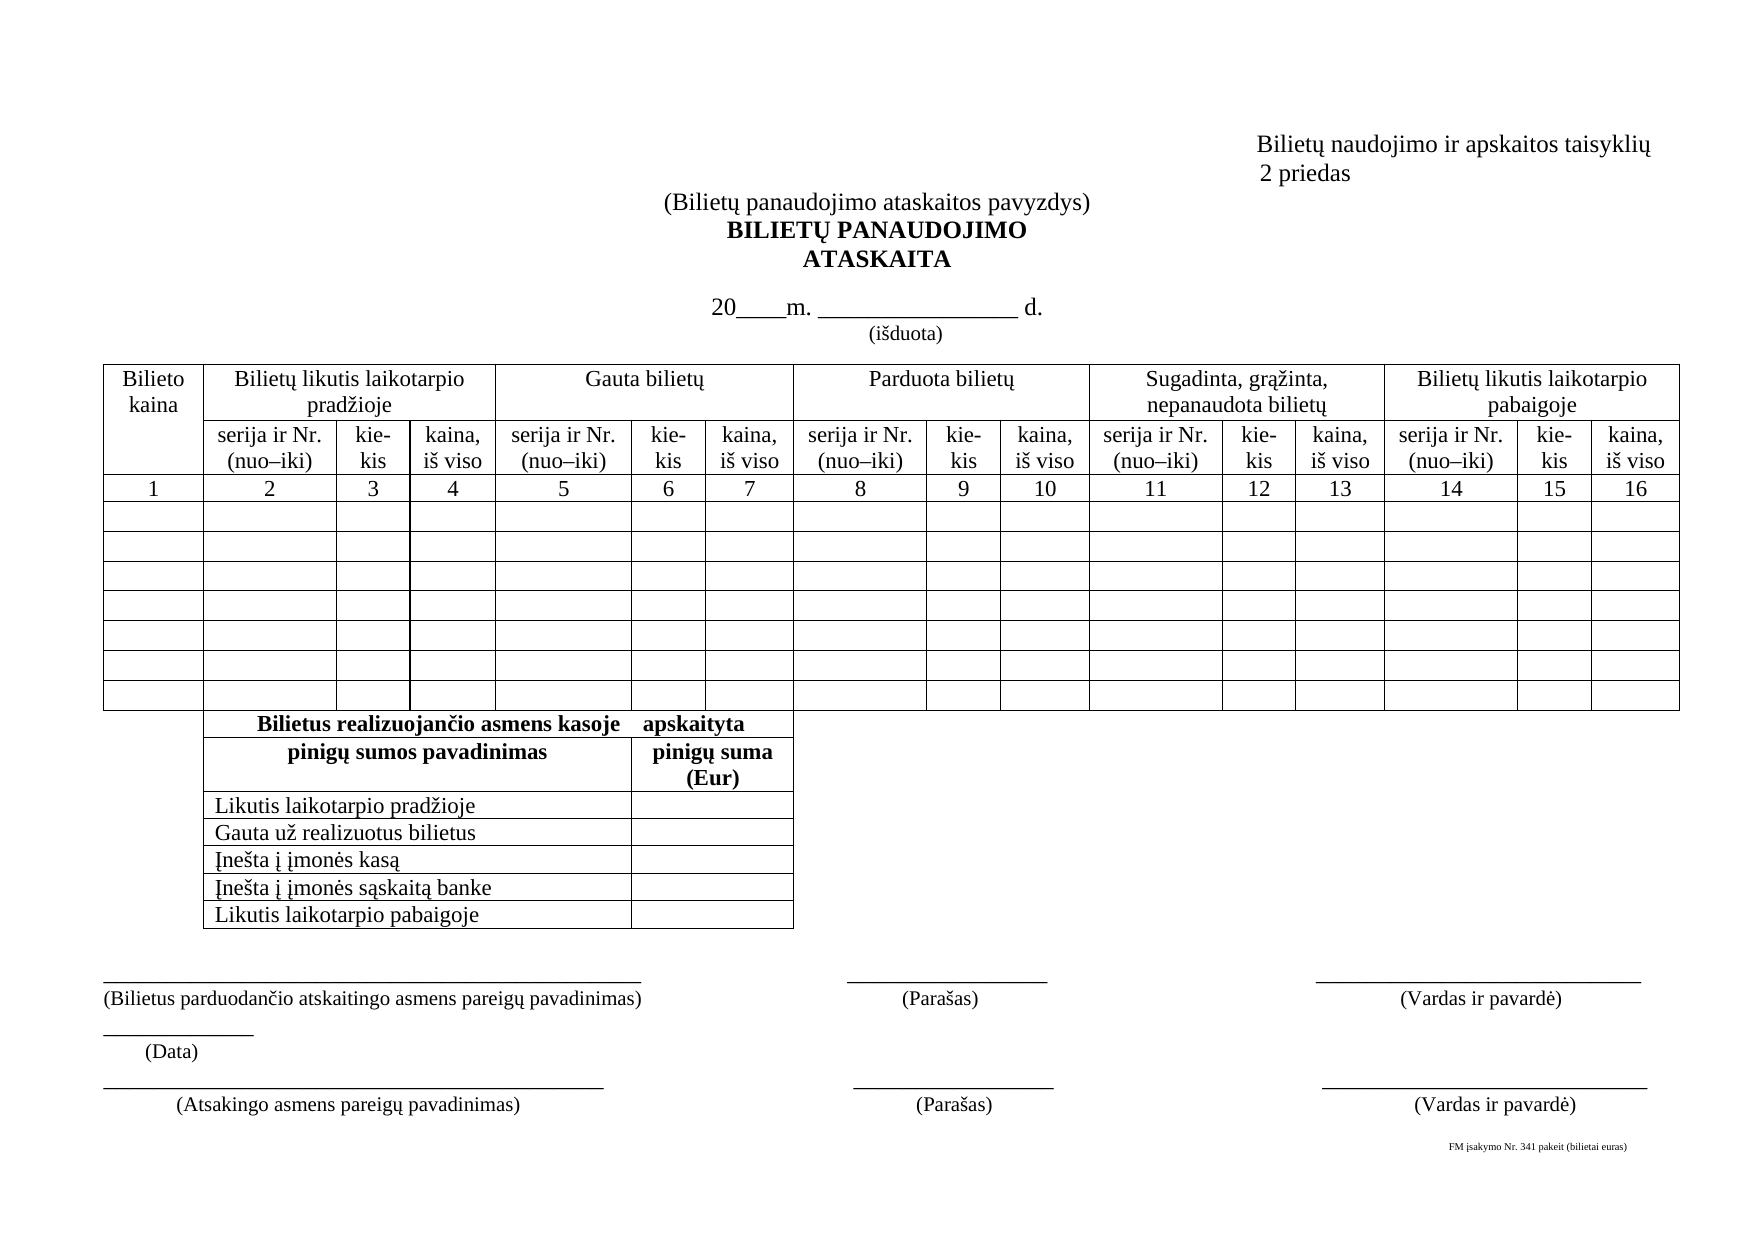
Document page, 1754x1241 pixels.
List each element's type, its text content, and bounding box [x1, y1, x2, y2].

table_cell [1591, 900, 1680, 928]
table_cell [1296, 621, 1384, 650]
table_cell [1591, 737, 1680, 791]
table_cell [411, 532, 495, 561]
table_cell [1385, 818, 1517, 845]
table_cell [104, 502, 203, 531]
text ATASKAITA [103, 244, 1651, 273]
table_cell [1296, 562, 1384, 590]
text ___________________________________________ ________________ __________________________ [103, 957, 1651, 986]
table_cell Įnešta į įmonės kasą [204, 846, 631, 873]
table_cell [1385, 711, 1517, 737]
table_cell [337, 681, 409, 709]
table_cell [1090, 562, 1222, 590]
table_cell [204, 532, 336, 561]
table_cell 11 [1090, 475, 1222, 501]
table_cell [1223, 681, 1295, 709]
table_cell [496, 562, 631, 590]
table_cell [103, 818, 203, 845]
table_cell 16 [1592, 475, 1679, 501]
table_cell [1001, 900, 1089, 928]
table_cell [1385, 621, 1517, 650]
table_cell [103, 737, 203, 791]
table_cell 9 [927, 475, 1000, 501]
table_cell [104, 591, 203, 620]
table_cell [104, 420, 203, 473]
table_cell [927, 591, 1000, 620]
table_cell [496, 502, 631, 531]
table_cell [706, 532, 793, 561]
table_cell [411, 591, 495, 620]
table_cell [794, 502, 926, 531]
table_cell [1592, 502, 1679, 531]
table_cell serija ir Nr. (nuo–iki) [1090, 421, 1222, 473]
table_cell [1090, 651, 1222, 680]
table_cell [632, 846, 793, 873]
table_cell [1090, 681, 1222, 709]
table_cell [794, 532, 926, 561]
table_cell kaina, iš viso [1001, 421, 1089, 473]
table_cell [1518, 711, 1591, 737]
table_cell [337, 502, 409, 531]
table_cell [1518, 845, 1591, 873]
table_header Sugadinta, grąžinta, nepanaudota bilietų [1090, 365, 1384, 420]
table_cell [1385, 532, 1517, 561]
table_cell [632, 651, 705, 680]
table_cell [337, 621, 409, 650]
table_cell [706, 681, 793, 709]
table_cell serija ir Nr. (nuo–iki) [1385, 421, 1517, 473]
table_cell [104, 651, 203, 680]
table_cell [1089, 873, 1222, 900]
table_cell [1222, 791, 1296, 818]
text 20____m. ________________ d. [103, 292, 1651, 321]
table_cell [104, 532, 203, 561]
table_cell [1001, 711, 1089, 737]
table_cell [1222, 873, 1296, 900]
table_cell [1296, 591, 1384, 620]
table_cell [411, 651, 495, 680]
table_cell [632, 874, 793, 900]
table_cell [706, 562, 793, 590]
table_cell [927, 651, 1000, 680]
table_cell [103, 845, 203, 873]
table_cell 8 [794, 475, 926, 501]
table_cell [496, 681, 631, 709]
table_cell 13 [1296, 475, 1384, 501]
table_cell serija ir Nr. (nuo–iki) [204, 421, 336, 473]
table_header Bilieto kaina [104, 365, 203, 420]
table_cell [337, 651, 409, 680]
text (Bilietų panaudojimo ataskaitos pavyzdys) [103, 187, 1651, 215]
table_cell 10 [1001, 475, 1089, 501]
table_cell [204, 502, 336, 531]
table_cell [706, 621, 793, 650]
table_cell 3 [337, 475, 409, 501]
table_cell Įnešta į įmonės sąskaitą banke [204, 874, 631, 900]
table_cell [204, 681, 336, 709]
table_cell [1518, 502, 1591, 531]
table_cell [1001, 532, 1089, 561]
table_cell kaina, iš viso [706, 421, 793, 473]
table_cell [1385, 873, 1517, 900]
table_cell [632, 562, 705, 590]
table_cell [1001, 591, 1089, 620]
table_cell [1592, 532, 1679, 561]
table_cell [204, 621, 336, 650]
table_cell [1592, 681, 1679, 709]
text ________________________________________ ________________ __________________________ [103, 1063, 1651, 1092]
table_cell [1385, 737, 1517, 791]
table_cell [1001, 562, 1089, 590]
table_cell [1518, 681, 1591, 709]
table_cell [1592, 621, 1679, 650]
table_cell [927, 845, 1001, 873]
table_cell serija ir Nr. (nuo–iki) [496, 421, 631, 473]
table_header Bilietų likutis laikotarpio pabaigoje [1385, 365, 1679, 420]
table_cell [1296, 651, 1384, 680]
table_cell [1591, 818, 1680, 845]
table_cell [104, 562, 203, 590]
table_cell kaina, iš viso [411, 421, 495, 473]
table_cell 5 [496, 475, 631, 501]
table_cell 12 [1223, 475, 1295, 501]
table_cell [1001, 621, 1089, 650]
table_cell [1296, 532, 1384, 561]
table_cell [632, 591, 705, 620]
table_cell [337, 562, 409, 590]
table_cell [927, 818, 1001, 845]
table_cell [1296, 900, 1384, 928]
table_cell [1001, 845, 1089, 873]
table_cell [1223, 532, 1295, 561]
table_cell [1296, 502, 1384, 531]
table_cell [632, 621, 705, 650]
table_cell [632, 532, 705, 561]
table_cell [632, 819, 793, 845]
text (išduota) [103, 321, 1651, 345]
table_cell [1089, 791, 1222, 818]
table_cell [1001, 818, 1089, 845]
table_cell [1089, 845, 1222, 873]
table_cell [337, 591, 409, 620]
table_cell [1090, 591, 1222, 620]
table_cell [1222, 737, 1296, 791]
table_cell 1 [104, 475, 203, 501]
text ____________ [103, 1010, 1651, 1039]
table_cell apskaityta [631, 711, 793, 737]
table_cell [794, 845, 927, 873]
table_cell [411, 562, 495, 590]
table_cell 2 [204, 475, 336, 501]
table_cell [411, 502, 495, 531]
table_cell [1222, 845, 1296, 873]
table_cell [1001, 502, 1089, 531]
table_cell [927, 562, 1000, 590]
table_header Gauta bilietų [496, 365, 793, 420]
table_cell 6 [632, 475, 705, 501]
table_cell 7 [706, 475, 793, 501]
table_cell [1385, 591, 1517, 620]
table_cell [1296, 845, 1384, 873]
table_cell [1089, 818, 1222, 845]
table_cell [1089, 900, 1222, 928]
table_cell [1592, 562, 1679, 590]
table_header Bilietų likutis laikotarpio pradžioje [204, 365, 495, 420]
table_cell [1001, 873, 1089, 900]
table_cell [1222, 900, 1296, 928]
table_cell [927, 737, 1001, 791]
text Bilietų naudojimo ir apskaitos taisyklių [103, 129, 1651, 158]
table_cell [1591, 845, 1680, 873]
table_cell [927, 873, 1001, 900]
table_cell [1385, 651, 1517, 680]
table_cell pinigų suma (Eur) [632, 738, 793, 791]
table_cell [706, 502, 793, 531]
table_cell serija ir Nr. (nuo–iki) [794, 421, 926, 473]
table_cell [632, 792, 793, 818]
table_cell [794, 737, 927, 791]
table_cell [1518, 562, 1591, 590]
table_cell [1518, 532, 1591, 561]
table_cell [496, 591, 631, 620]
table_cell 14 [1385, 475, 1517, 501]
text (Data) [103, 1039, 1651, 1063]
table_cell 15 [1518, 475, 1591, 501]
table_cell [794, 873, 927, 900]
table_cell [1296, 681, 1384, 709]
table_cell 4 [411, 475, 495, 501]
table_cell Bilietus realizuojančio asmens kasoje [204, 711, 631, 737]
table_cell [794, 562, 926, 590]
table_cell [496, 651, 631, 680]
table_cell [104, 681, 203, 709]
table_cell kie-kis [1223, 421, 1295, 473]
text 2 priedas [1228, 158, 1651, 187]
table_cell [794, 818, 927, 845]
table_cell [706, 651, 793, 680]
table_cell [1591, 711, 1680, 737]
table_cell [927, 681, 1000, 709]
table_cell [1001, 737, 1089, 791]
table_cell [1296, 818, 1384, 845]
table_cell [496, 621, 631, 650]
table_cell [927, 711, 1001, 737]
table_cell pinigų sumos pavadinimas [204, 738, 631, 791]
table_cell [204, 651, 336, 680]
table_cell Likutis laikotarpio pradžioje [204, 792, 631, 818]
table_cell kaina, iš viso [1296, 421, 1384, 473]
table_cell [1518, 900, 1591, 928]
table_cell [1222, 818, 1296, 845]
table_cell [103, 873, 203, 900]
table_cell [1385, 562, 1517, 590]
table_cell [706, 591, 793, 620]
table_cell [1591, 873, 1680, 900]
table_cell [1296, 711, 1384, 737]
table_cell kaina, iš viso [1592, 421, 1679, 473]
table_cell [927, 502, 1000, 531]
text BILIETŲ PANAUDOJIMO [103, 215, 1651, 244]
table_cell [204, 591, 336, 620]
table_cell [632, 681, 705, 709]
table_cell [1591, 791, 1680, 818]
table_cell [1223, 621, 1295, 650]
table_cell [632, 502, 705, 531]
table_cell [1592, 651, 1679, 680]
table_cell [1296, 873, 1384, 900]
table_cell [1089, 737, 1222, 791]
table_cell [1090, 532, 1222, 561]
table_cell [1222, 711, 1296, 737]
table_cell [1001, 681, 1089, 709]
table_cell [927, 900, 1001, 928]
table_cell kie-kis [632, 421, 705, 473]
table_cell [927, 621, 1000, 650]
text (Atsakingo asmens pareigų pavadinimas) (Parašas) (Vardas ir pavardė) [103, 1092, 1651, 1116]
table_cell [1385, 845, 1517, 873]
table_cell [1518, 791, 1591, 818]
table_cell [1223, 502, 1295, 531]
table_cell [794, 681, 926, 709]
table_cell kie-kis [1518, 421, 1591, 473]
table_cell [1518, 621, 1591, 650]
table_cell [1001, 791, 1089, 818]
table_cell [411, 681, 495, 709]
table_cell [1518, 591, 1591, 620]
table_cell [794, 591, 926, 620]
table_cell [1518, 651, 1591, 680]
table_cell kie-kis [337, 421, 409, 473]
table_cell [1223, 591, 1295, 620]
table_cell [794, 651, 926, 680]
table_cell [794, 791, 927, 818]
table_cell [1385, 900, 1517, 928]
table_cell [1518, 818, 1591, 845]
table_cell [1223, 651, 1295, 680]
table_cell kie-kis [927, 421, 1000, 473]
table_cell [1296, 737, 1384, 791]
table_cell [104, 621, 203, 650]
table_cell [794, 621, 926, 650]
table_cell [204, 562, 336, 590]
table_cell [1296, 791, 1384, 818]
table_cell [103, 900, 203, 928]
table_cell [103, 711, 203, 737]
table_header Parduota bilietų [794, 365, 1089, 420]
table_cell [1223, 562, 1295, 590]
table_cell [1385, 681, 1517, 709]
text (Bilietus parduodančio atskaitingo asmens pareigų pavadinimas) (Parašas) (Vardas ir pavardė) [103, 986, 1651, 1010]
table_cell [1001, 651, 1089, 680]
table_cell [411, 621, 495, 650]
table_cell [927, 532, 1000, 561]
table_cell [1090, 621, 1222, 650]
table_cell [1385, 502, 1517, 531]
table_cell [927, 791, 1001, 818]
table_cell Gauta už realizuotus bilietus [204, 819, 631, 845]
table_cell [103, 791, 203, 818]
table_cell [1518, 873, 1591, 900]
table_cell [794, 900, 927, 928]
table_cell [1089, 711, 1222, 737]
table_cell [794, 711, 927, 737]
table_cell Likutis laikotarpio pabaigoje [204, 901, 631, 928]
table_cell [1090, 502, 1222, 531]
table_cell [1385, 791, 1517, 818]
table_cell [337, 532, 409, 561]
table_cell [1592, 591, 1679, 620]
table_cell [496, 532, 631, 561]
table_cell [1518, 737, 1591, 791]
table_cell [632, 901, 793, 928]
